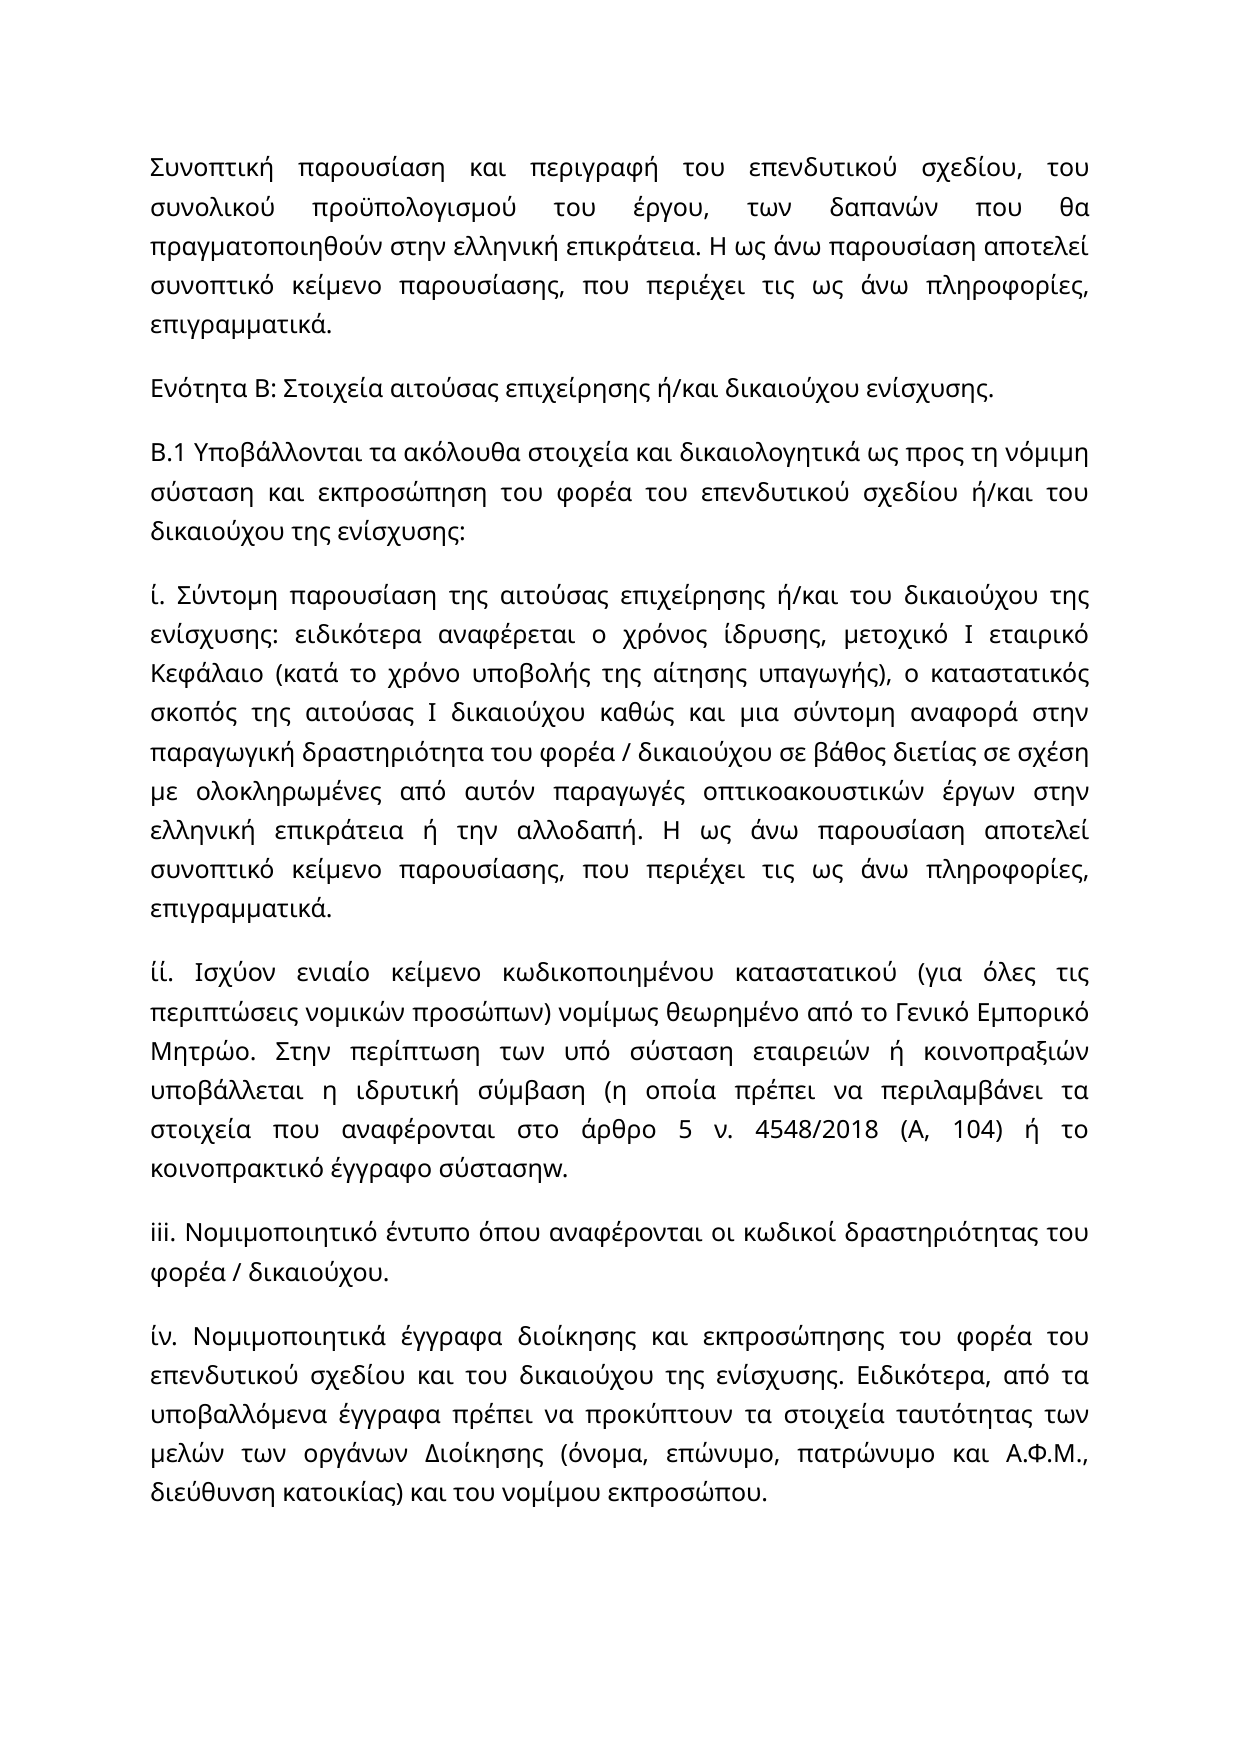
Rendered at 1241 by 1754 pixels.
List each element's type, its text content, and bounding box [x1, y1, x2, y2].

text B.1 Υποβάλλονται τα ακόλουθα στοιχεία και δικαιολογητικά ως προς τη νόμιμη σύσταση και εκπροσώπηση του φορέα του επενδυτικού σχεδίου ή/και του δικαιούχου της ενίσχυσης: [150, 435, 1090, 547]
text ί. Σύντομη παρουσίαση της αιτούσας επιχείρησης ή/και του δικαιούχου της ενίσχυσης: ειδικότερα αναφέρεται ο χρόνος ίδρυσης, μετοχικό Ι εταιρικό Κεφάλαιο (κατά το χρόνο υποβολής της αίτησης υπαγωγής), ο καταστατικός σκοπός της αιτούσας Ι δικαιούχου καθώς και μια σύντομη αναφορά στην παραγωγική δραστηριότητα του φορέα / δικαιούχου σε βάθος διετίας σε σχέση με ολοκληρωμένες από αυτόν παραγωγές οπτικοακουστικών έργων στην ελληνική επικράτεια ή την αλλοδαπή. Η ως άνω παρουσίαση αποτελεί συνοπτικό κείμενο παρουσίασης, που περιέχει τις ως άνω πληροφορίες, επιγραμματικά. [150, 577, 1090, 925]
text Συνοπτική παρουσίαση και περιγραφή του επενδυτικού σχεδίου, του συνολικού προϋπολογισμού του έργου, των δαπανών που θα πραγματοποιηθούν στην ελληνική επικράτεια. Η ως άνω παρουσίαση αποτελεί συνοπτικό κείμενο παρουσίασης, που περιέχει τις ως άνω πληροφορίες, επιγραμματικά. [150, 150, 1090, 341]
text ίί. Ισχύον ενιαίο κείμενο κωδικοποιημένου καταστατικού (για όλες τις περιπτώσεις νομικών προσώπων) νομίμως θεωρημένο από το Γενικό Εμπορικό Μητρώο. Στην περίπτωση των υπό σύσταση εταιρειών ή κοινοπραξιών υποβάλλεται η ιδρυτική σύμβαση (η οποία πρέπει να περιλαμβάνει τα στοιχεία που αναφέρονται στο άρθρο 5 ν. 4548/2018 (Α, 104) ή το κοινοπρακτικό έγγραφο σύστασηw. [150, 955, 1090, 1185]
text iii. Νομιμοποιητικό έντυπο όπου αναφέρονται οι κωδικοί δραστηριότητας του φορέα / δικαιούχου. [150, 1215, 1090, 1288]
text Ενότητα Β: Στοιχεία αιτούσας επιχείρησης ή/και δικαιούχου ενίσχυσης. [150, 371, 1090, 405]
text ίν. Νομιμοποιητικά έγγραφα διοίκησης και εκπροσώπησης του φορέα του επενδυτικού σχεδίου και του δικαιούχου της ενίσχυσης. Ειδικότερα, από τα υποβαλλόμενα έγγραφα πρέπει να προκύπτουν τα στοιχεία ταυτότητας των μελών των οργάνων Διοίκησης (όνομα, επώνυμο, πατρώνυμο και Α.Φ.Μ., διεύθυνση κατοικίας) και του νομίμου εκπροσώπου. [150, 1318, 1090, 1509]
